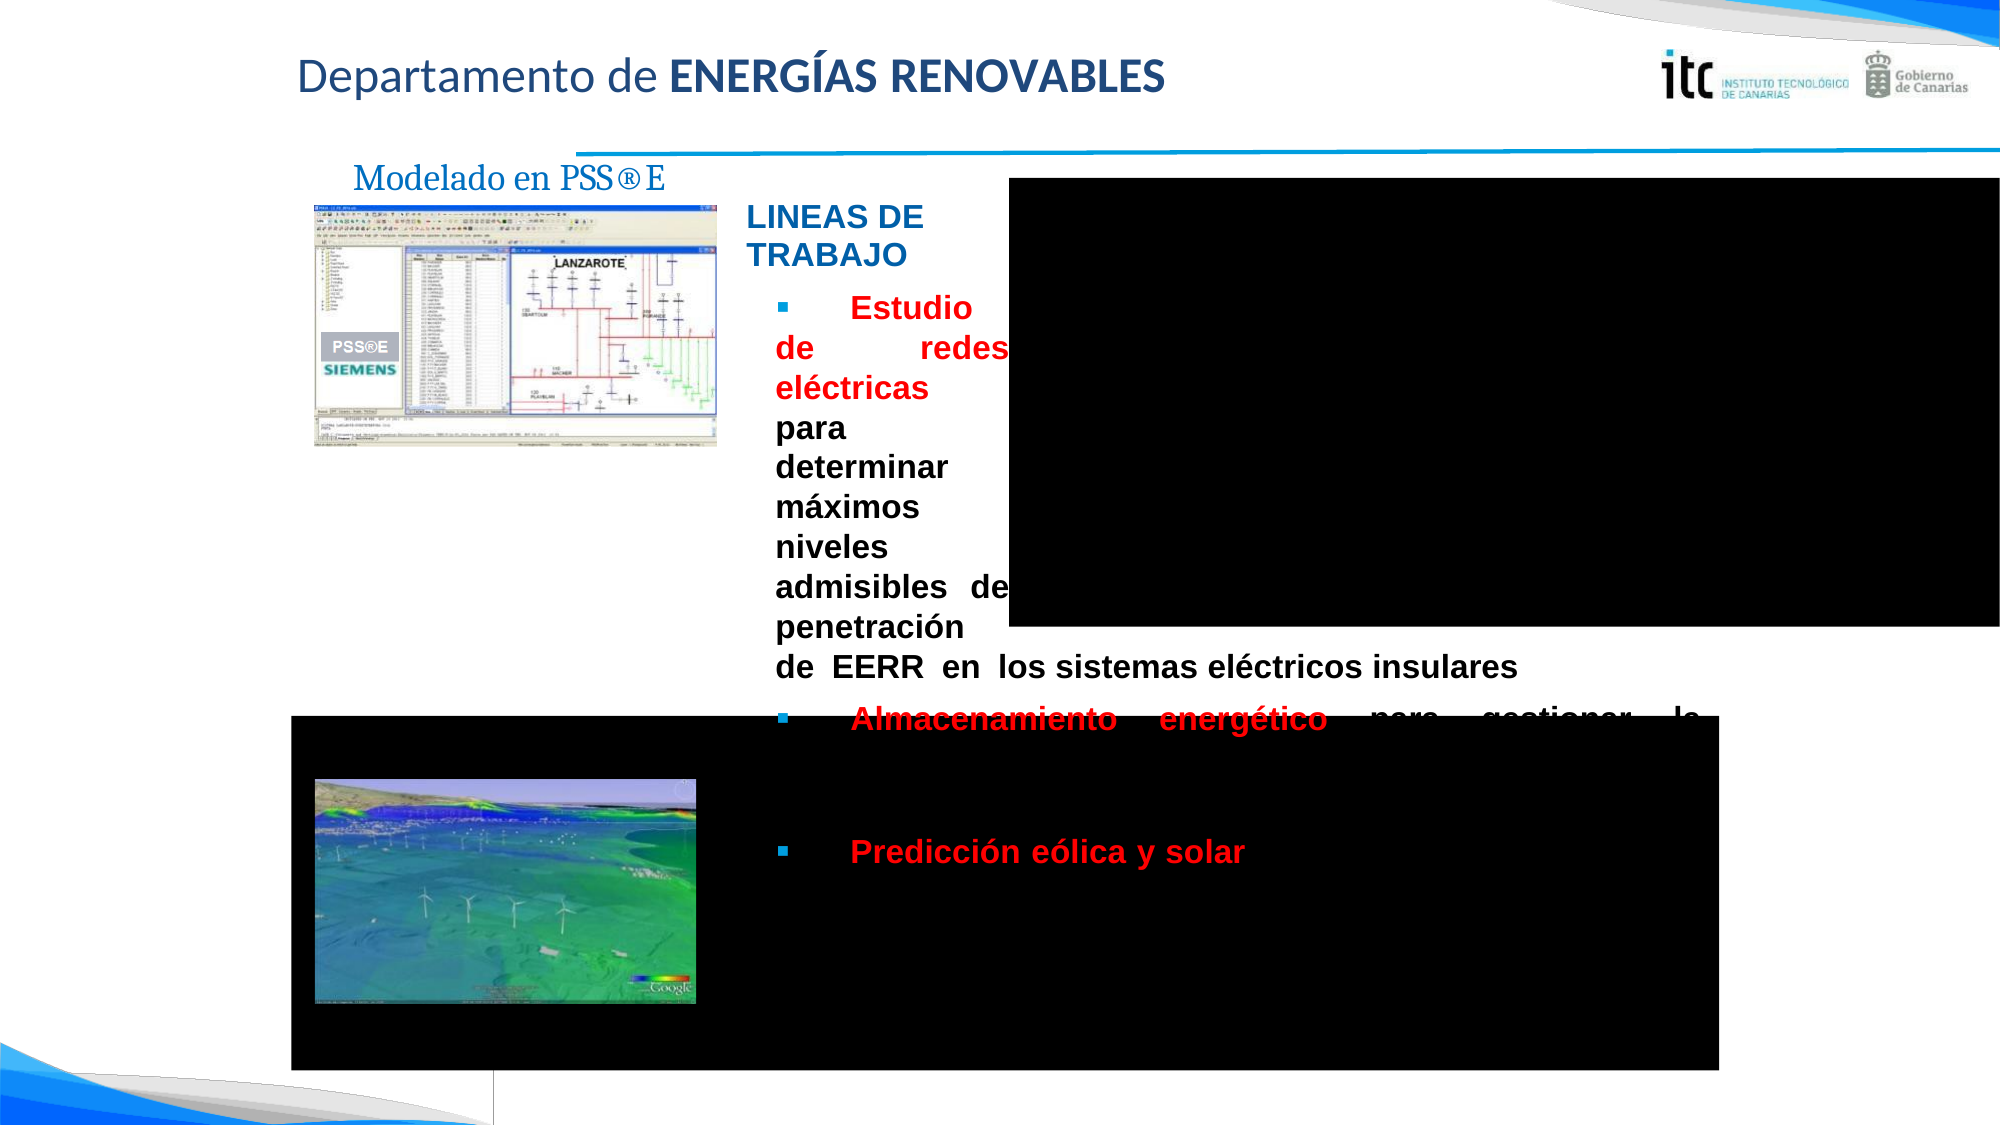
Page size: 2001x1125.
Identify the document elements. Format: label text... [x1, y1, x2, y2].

text LINEAS DE TRABAJO [746, 197, 1009, 274]
list Almacenamiento energético para gestionar la variabilidad de las EERR: centrales hidráulicas reversibles, hidrógeno, baterías, y otros [775, 699, 1701, 715]
text Departamento de ENERGÍAS RENOVABLES [297, 44, 1712, 104]
list Estudio de redes eléctricas para determinar máximos niveles admisibles de penetración de EERR en los sistemas eléctricos insulares [775, 288, 1701, 686]
text Modelado en PSS®E [353, 157, 696, 200]
